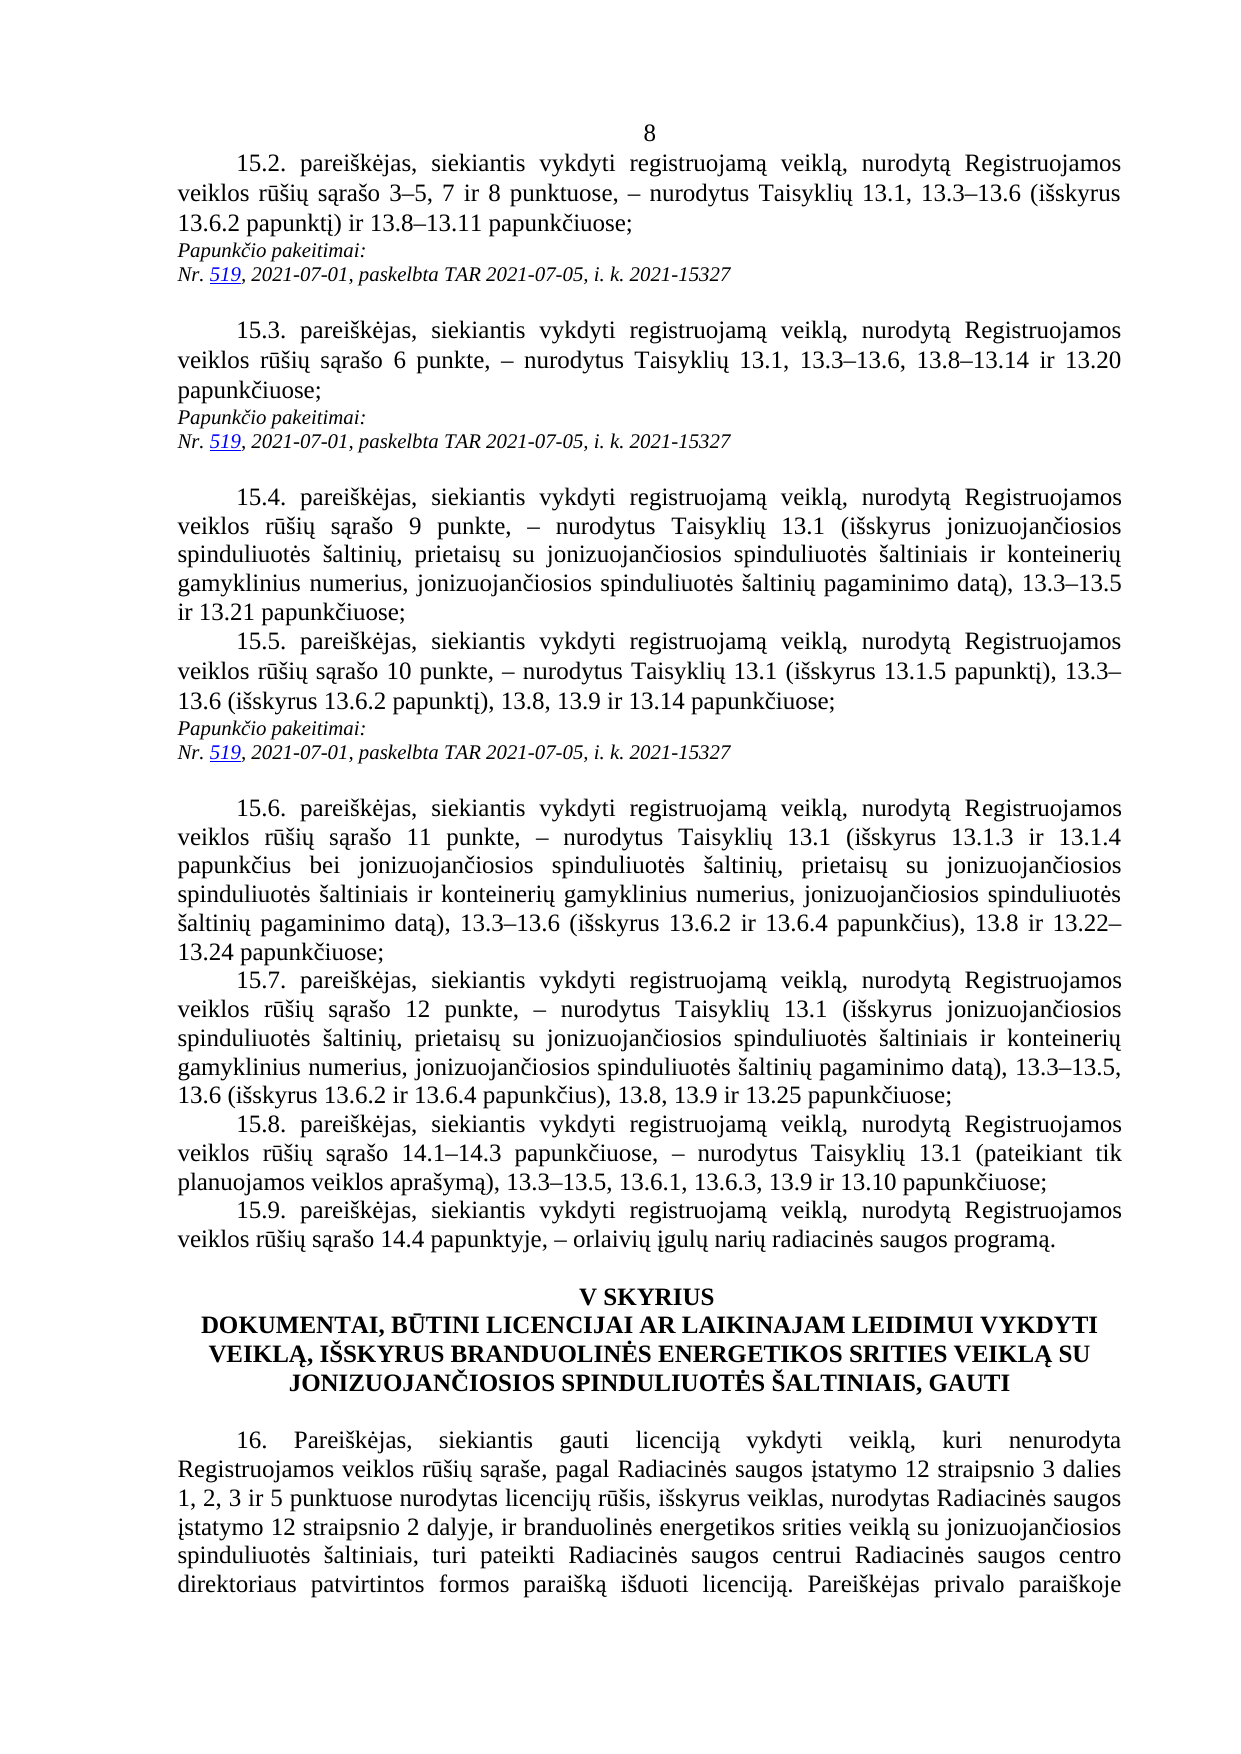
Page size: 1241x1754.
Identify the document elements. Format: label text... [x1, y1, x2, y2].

text Nr. 519, 2021-07-01, paskelbta TAR 2021-07-05, i. k. 2021-15327 [177, 429, 1122, 453]
text 15.8. pareiškėjas, siekiantis vykdyti registruojamą veiklą, nurodytą Registruojamos veiklos rūšių sąrašo 14.1–14.3 papunkčiuose, – nurodytus Taisyklių 13.1 (pateikiant tik planuojamos veiklos aprašymą), 13.3–13.5, 13.6.1, 13.6.3, 13.9 ir 13.10 papunkčiuose; [177, 1109, 1122, 1195]
text 15.3. pareiškėjas, siekiantis vykdyti registruojamą veiklą, nurodytą Registruojamos veiklos rūšių sąrašo 6 punkte, – nurodytus Taisyklių 13.1, 13.3–13.6, 13.8–13.14 ir 13.20 papunkčiuose; [177, 315, 1122, 404]
text Papunkčio pakeitimai: [177, 238, 1122, 262]
text Nr. 519, 2021-07-01, paskelbta TAR 2021-07-05, i. k. 2021-15327 [177, 740, 1122, 764]
text V SKYRIUS [177, 1282, 1122, 1310]
text 15.2. pareiškėjas, siekiantis vykdyti registruojamą veiklą, nurodytą Registruojamos veiklos rūšių sąrašo 3–5, 7 ir 8 punktuose, – nurodytus Taisyklių 13.1, 13.3–13.6 (išskyrus 13.6.2 papunktį) ir 13.8–13.11 papunkčiuose; [177, 148, 1122, 237]
text 16. pareiškėjas, siekiantis gauti licenciją vykdyti veiklą, kuri nenurodyta Registruojamos veiklos rūšių sąraše, pagal Radiacinės saugos įstatymo 12 straipsnio 3 dalies 1, 2, 3 ir 5 punktuose nurodytas licencijų rūšis, išskyrus veiklas, nurodytas Radiacinės saugos įstatymo 12 straipsnio 2 dalyje, ir branduolinės energetikos srities veiklą su jonizuojančiosios spinduliuotės šaltiniais, turi pateikti Radiacinės saugos centrui Radiacinės saugos centro direktoriaus patvirtintos formos paraišką išduoti licenciją. Pareiškėjas privalo paraiškoje [177, 1425, 1122, 1598]
text 15.9. pareiškėjas, siekiantis vykdyti registruojamą veiklą, nurodytą Registruojamos veiklos rūšių sąrašo 14.4 papunktyje, – orlaivių įgulų narių radiacinės saugos programą. [177, 1195, 1122, 1253]
text 15.5. pareiškėjas, siekiantis vykdyti registruojamą veiklą, nurodytą Registruojamos veiklos rūšių sąrašo 10 punkte, – nurodytus Taisyklių 13.1 (išskyrus 13.1.5 papunktį), 13.3–13.6 (išskyrus 13.6.2 papunktį), 13.8, 13.9 ir 13.14 papunkčiuose; [177, 626, 1122, 715]
text Papunkčio pakeitimai: [177, 405, 1122, 429]
text Nr. 519, 2021-07-01, paskelbta TAR 2021-07-05, i. k. 2021-15327 [177, 262, 1122, 286]
text DOKUMENTAI, BŪTINI LICENCIJAI AR LAIKINAJAM LEIDIMUI VYKDYTI VEIKLĄ, IŠSKYRUS BRANDUOLINĖS ENERGETIKOS SRITIES VEIKLĄ SU JONIZUOJANČIOSIOS SPINDULIUOTĖS ŠALTINIAIS, GAUTI [177, 1310, 1122, 1397]
text 15.6. pareiškėjas, siekiantis vykdyti registruojamą veiklą, nurodytą Registruojamos veiklos rūšių sąrašo 11 punkte, – nurodytus Taisyklių 13.1 (išskyrus 13.1.3 ir 13.1.4 papunkčius bei jonizuojančiosios spinduliuotės šaltinių, prietaisų su jonizuojančiosios spinduliuotės šaltiniais ir konteinerių gamyklinius numerius, jonizuojančiosios spinduliuotės šaltinių pagaminimo datą), 13.3–13.6 (išskyrus 13.6.2 ir 13.6.4 papunkčius), 13.8 ir 13.22–13.24 papunkčiuose; [177, 793, 1122, 965]
text 15.4. pareiškėjas, siekiantis vykdyti registruojamą veiklą, nurodytą Registruojamos veiklos rūšių sąrašo 9 punkte, – nurodytus Taisyklių 13.1 (išskyrus jonizuojančiosios spinduliuotės šaltinių, prietaisų su jonizuojančiosios spinduliuotės šaltiniais ir konteinerių gamyklinius numerius, jonizuojančiosios spinduliuotės šaltinių pagaminimo datą), 13.3–13.5 ir 13.21 papunkčiuose; [177, 482, 1122, 626]
text Papunkčio pakeitimai: [177, 716, 1122, 740]
text 15.7. pareiškėjas, siekiantis vykdyti registruojamą veiklą, nurodytą Registruojamos veiklos rūšių sąrašo 12 punkte, – nurodytus Taisyklių 13.1 (išskyrus jonizuojančiosios spinduliuotės šaltinių, prietaisų su jonizuojančiosios spinduliuotės šaltiniais ir konteinerių gamyklinius numerius, jonizuojančiosios spinduliuotės šaltinių pagaminimo datą), 13.3–13.5, 13.6 (išskyrus 13.6.2 ir 13.6.4 papunkčius), 13.8, 13.9 ir 13.25 papunkčiuose; [177, 965, 1122, 1109]
